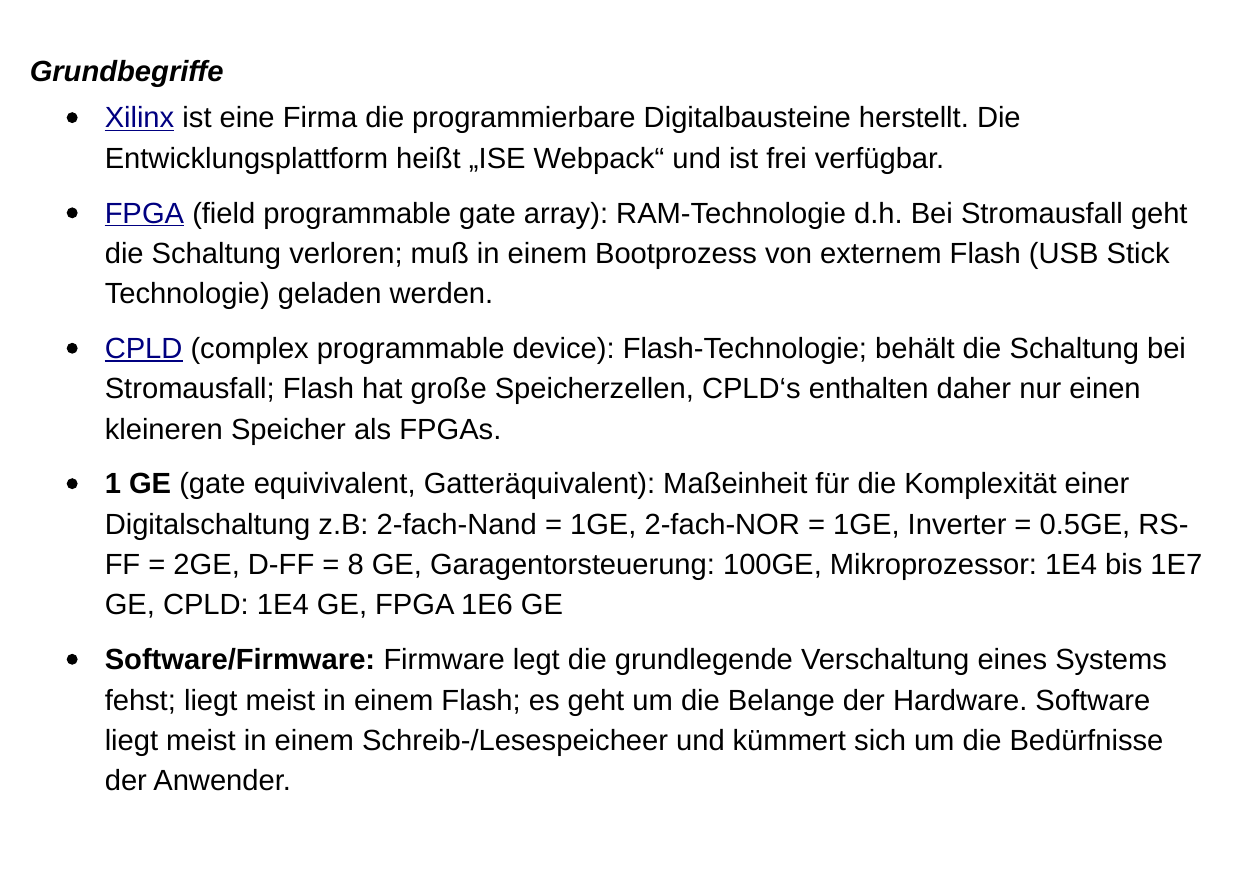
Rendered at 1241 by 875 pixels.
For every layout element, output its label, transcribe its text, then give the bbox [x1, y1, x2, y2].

list FPGA (field programmable gate array): RAM-Technologie d.h. Bei Stromausfall geht die Schaltung verloren; muß in einem Bootprozess von externem Flash (USB Stick Technologie) geladen werden. [67, 196, 1211, 310]
list 1 GE (gate equivivalent, Gatteräquivalent): Maßeinheit für die Komplexität einer Digitalschaltung z.B: 2-fach-Nand = 1GE, 2-fach-NOR = 1GE, Inverter = 0.5GE, RS-FF = 2GE, D-FF = 8 GE, Garagentorsteuerung: 100GE, Mikroprozessor: 1E4 bis 1E7 GE, CPLD: 1E4 GE, FPGA 1E6 GE [67, 467, 1211, 621]
list CPLD (complex programmable device): Flash-Technologie; behält die Schaltung bei Stromausfall; Flash hat große Speicherzellen, CPLD‘s enthalten daher nur einen kleineren Speicher als FPGAs. [67, 331, 1211, 445]
list Xilinx ist eine Firma die programmierbare Digitalbausteine herstellt. Die Entwicklungsplattform heißt „ISE Webpack“ und ist frei verfügbar. [67, 101, 1211, 174]
list Software/Firmware: Firmware legt die grundlegende Verschaltung eines Systems fehst; liegt meist in einem Flash; es geht um die Belange der Hardware. Software liegt meist in einem Schreib-/Lesespeicheer und kümmert sich um die Bedürfnisse der Anwender. [67, 642, 1211, 797]
subtitle Grundbegriffe [29, 54, 1208, 88]
